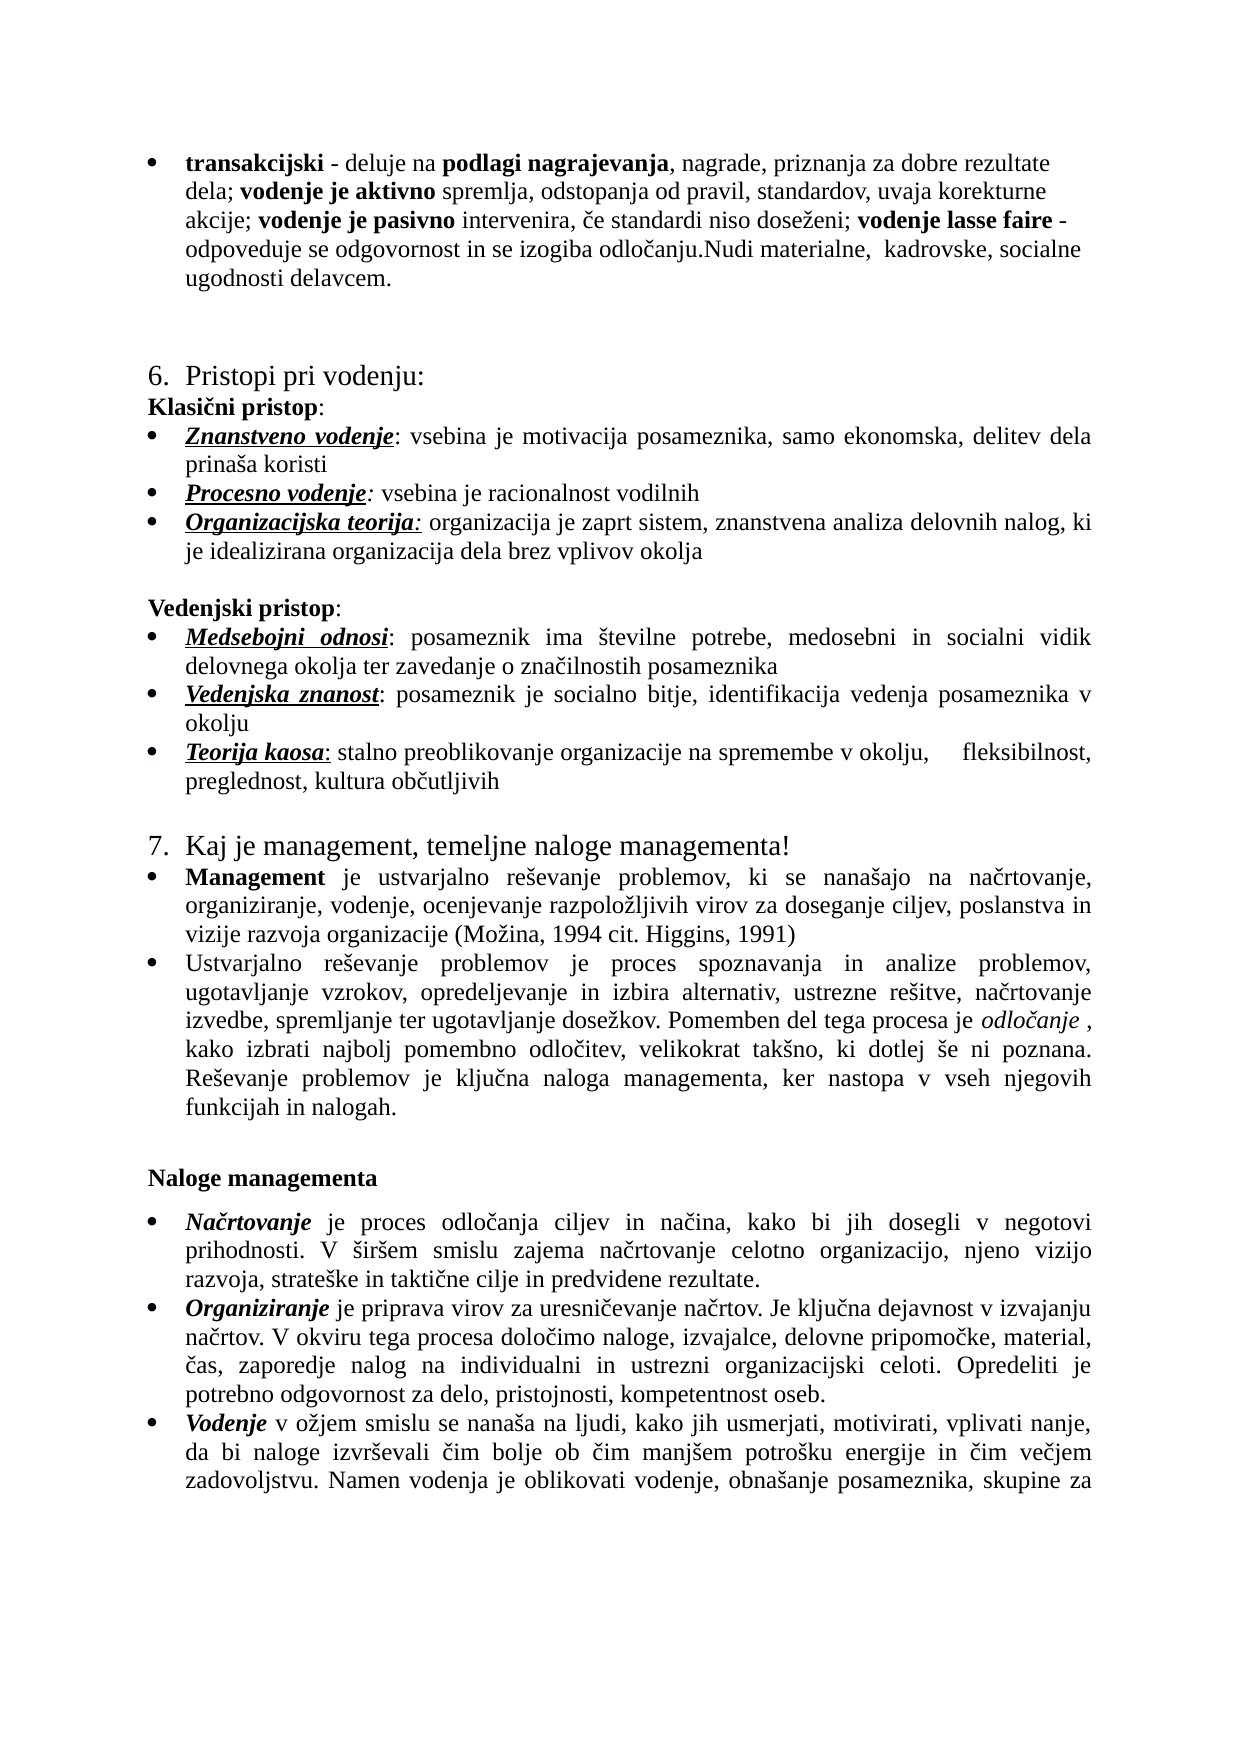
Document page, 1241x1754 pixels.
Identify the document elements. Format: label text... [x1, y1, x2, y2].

list transakcijski - deluje na podlagi nagrajevanja, nagrade, priznanja za dobre rezultate dela; vodenje je aktivno spremlja, odstopanja od pravil, standardov, uvaja korekturne akcije; vodenje je pasivno intervenira, če standardi niso doseženi; vodenje lasse faire - odpoveduje se odgovornost in se izogiba odločanju.Nudi materialne, kadrovske, socialne ugodnosti delavcem. [148, 148, 1092, 291]
list Procesno vodenje: vsebina je racionalnost vodilnih [148, 478, 1092, 507]
list Organizacijska teorija: organizacija je zaprt sistem, znanstvena analiza delovnih nalog, ki je idealizirana organizacija dela brez vplivov okolja [148, 507, 1092, 564]
list Načrtovanje je proces odločanja ciljev in načina, kako bi jih dosegli v negotovi prihodnosti. V širšem smislu zajema načrtovanje celotno organizacijo, njeno vizijo razvoja, strateške in taktične cilje in predvidene rezultate. [148, 1207, 1092, 1293]
text Naloge managementa [148, 1163, 1092, 1192]
list Pristopi pri vodenju: [148, 358, 1092, 392]
list Vedenjska znanost: posameznik je socialno bitje, identifikacija vedenja posameznika v okolju [148, 679, 1092, 737]
text Vedenjski pristop: [148, 593, 1092, 622]
list Management je ustvarjalno reševanje problemov, ki se nanašajo na načrtovanje, organiziranje, vodenje, ocenjevanje razpoložljivih virov za doseganje ciljev, poslanstva in vizije razvoja organizacije (Možina, 1994 cit. Higgins, 1991) [148, 862, 1092, 948]
list Znanstveno vodenje: vsebina je motivacija posameznika, samo ekonomska, delitev dela prinaša koristi [148, 421, 1092, 478]
list Organiziranje je priprava virov za uresničevanje načrtov. Je ključna dejavnost v izvajanju načrtov. V okviru tega procesa določimo naloge, izvajalce, delovne pripomočke, material, čas, zaporedje nalog na individualni in ustrezni organizacijski celoti. Opredeliti je potrebno odgovornost za delo, pristojnosti, kompetentnost oseb. [148, 1293, 1092, 1408]
list Ustvarjalno reševanje problemov je proces spoznavanja in analize problemov, ugotavljanje vzrokov, opredeljevanje in izbira alternativ, ustrezne rešitve, načrtovanje izvedbe, spremljanje ter ugotavljanje dosežkov. Pomemben del tega procesa je odločanje , kako izbrati najbolj pomembno odločitev, velikokrat takšno, ki dotlej še ni poznana. Reševanje problemov je ključna naloga managementa, ker nastopa v vseh njegovih funkcijah in nalogah. [148, 948, 1092, 1120]
list Vodenje v ožjem smislu se nanaša na ljudi, kako jih usmerjati, motivirati, vplivati nanje, da bi naloge izvrševali čim bolje ob čim manjšem potrošku energije in čim večjem zadovoljstvu. Namen vodenja je oblikovati vodenje, obnašanje posameznika, skupine za [148, 1408, 1092, 1494]
list Teorija kaosa: stalno preoblikovanje organizacije na spremembe v okolju, fleksibilnost, preglednost, kultura občutljivih [148, 737, 1092, 794]
list Kaj je management, temeljne naloge managementa! [148, 828, 1092, 862]
list Medsebojni odnosi: posameznik ima številne potrebe, medosebni in socialni vidik delovnega okolja ter zavedanje o značilnostih posameznika [148, 622, 1092, 679]
text Klasični pristop: [148, 392, 1092, 421]
